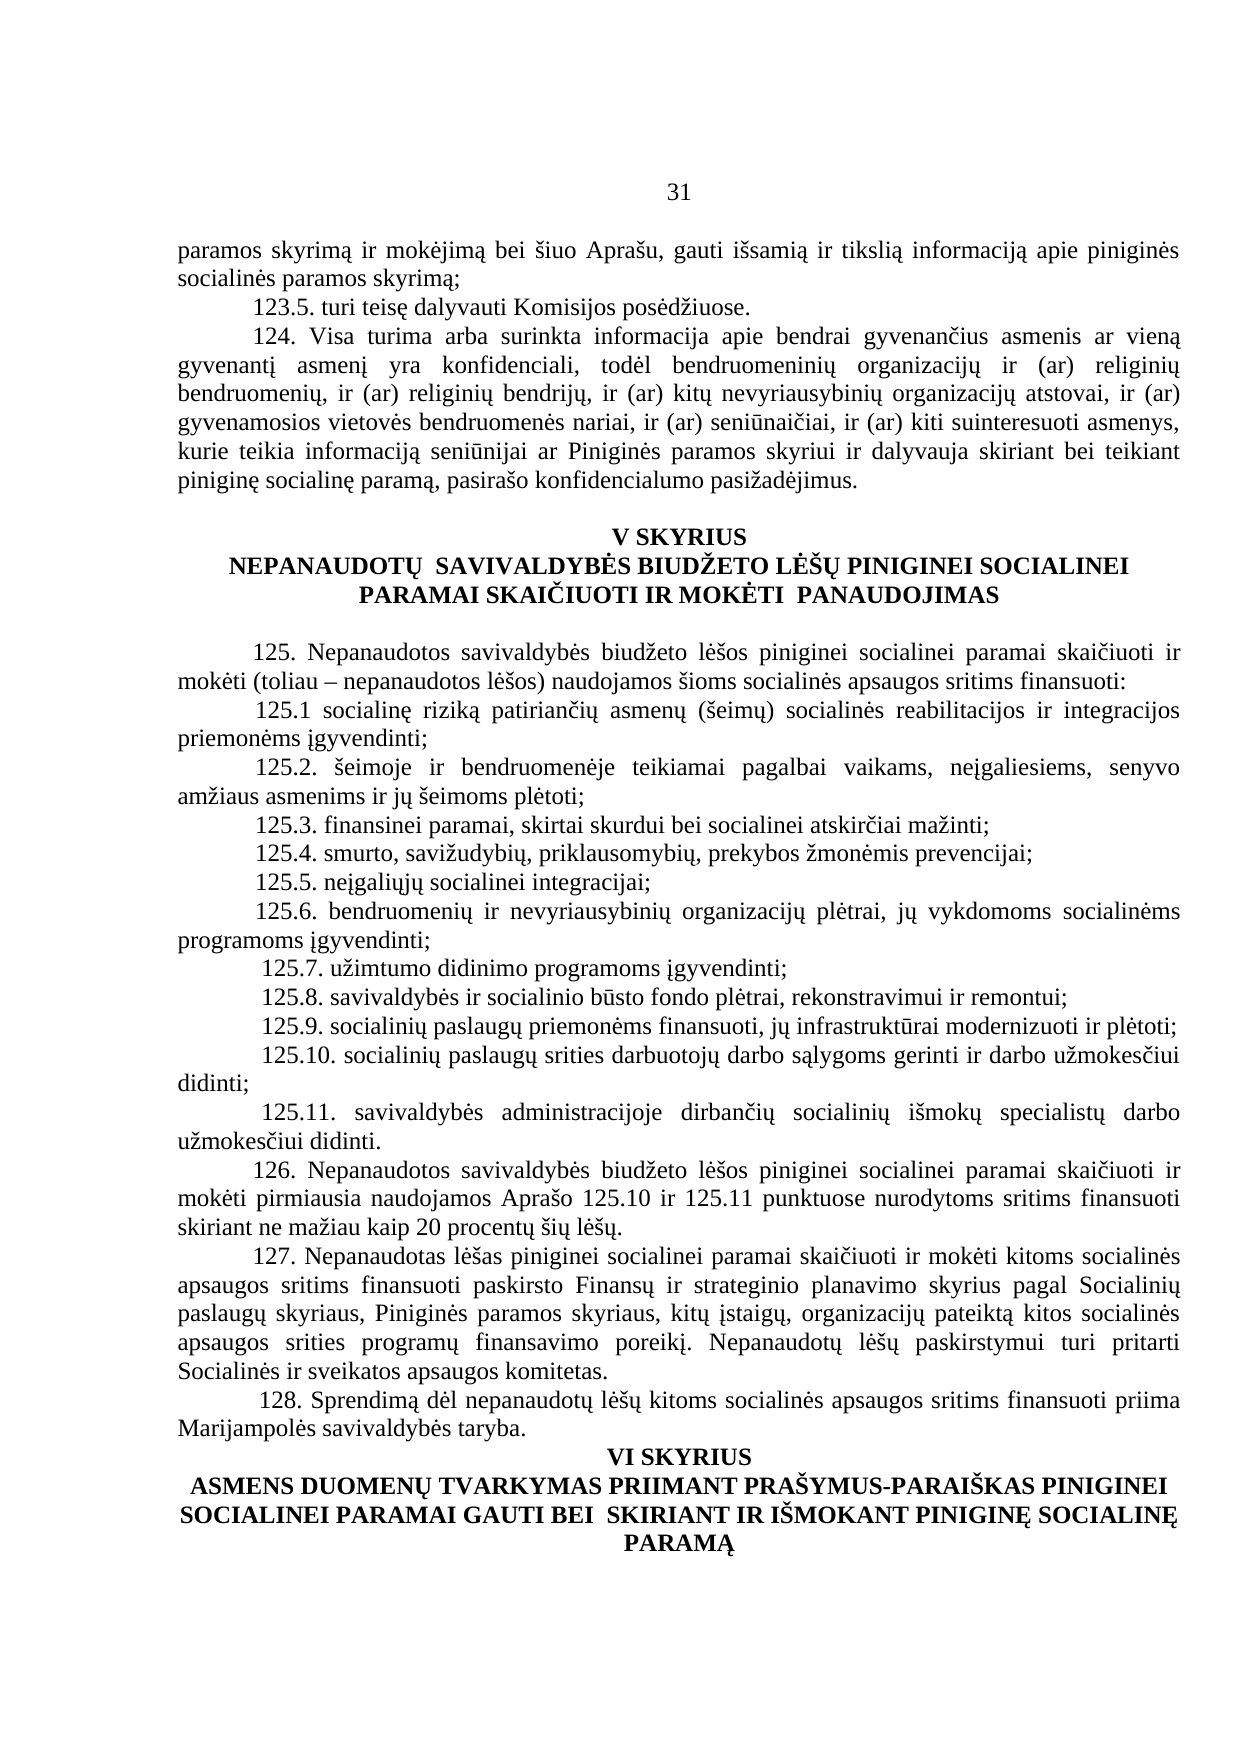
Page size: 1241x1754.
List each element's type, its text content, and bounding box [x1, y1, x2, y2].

text 125.4. smurto, savižudybių, priklausomybių, prekybos žmonėmis prevencijai; [177, 838, 1181, 867]
text 125. Nepanaudotos savivaldybės biudžeto lėšos piniginei socialinei paramai skaičiuoti ir mokėti (toliau – nepanaudotos lėšos) naudojamos šioms socialinės apsaugos sritims finansuoti: [177, 637, 1181, 695]
text 125.11. savivaldybės administracijoje dirbančių socialinių išmokų specialistų darbo užmokesčiui didinti. [177, 1097, 1181, 1155]
text 125.5. neįgaliųjų socialinei integracijai; [177, 867, 1181, 896]
text 125.2. šeimoje ir bendruomenėje teikiamai pagalbai vaikams, neįgaliesiems, senyvo amžiaus asmenims ir jų šeimoms plėtoti; [177, 752, 1181, 810]
text NEPANAUDOTŲ SAVIVALDYBĖS BIUDŽETO LĖŠŲ PINIGINEI SOCIALINEI PARAMAI SKAIČIUOTI IR MOKĖTI PANAUDOJIMAS [177, 551, 1181, 608]
text 123.5. turi teisę dalyvauti Komisijos posėdžiuose. [177, 292, 1181, 321]
text 125.8. savivaldybės ir socialinio būsto fondo plėtrai, rekonstravimui ir remontui; [177, 982, 1181, 1011]
text 125.6. bendruomenių ir nevyriausybinių organizacijų plėtrai, jų vykdomoms socialinėms programoms įgyvendinti; [177, 896, 1181, 953]
text 126. Nepanaudotos savivaldybės biudžeto lėšos piniginei socialinei paramai skaičiuoti ir mokėti pirmiausia naudojamos Aprašo 125.10 ir 125.11 punktuose nurodytoms sritims finansuoti skiriant ne mažiau kaip 20 procentų šių lėšų. [177, 1155, 1181, 1241]
text paramos skyrimą ir mokėjimą bei šiuo Aprašu, gauti išsamią ir tikslią informaciją apie piniginės socialinės paramos skyrimą; [177, 235, 1181, 292]
text 125.1 socialinę riziką patiriančių asmenų (šeimų) socialinės reabilitacijos ir integracijos priemonėms įgyvendinti; [177, 695, 1181, 752]
text 125.3. finansinei paramai, skirtai skurdui bei socialinei atskirčiai mažinti; [177, 810, 1181, 838]
text VI SKYRIUS [177, 1442, 1181, 1471]
text V SKYRIUS [177, 522, 1181, 551]
text 125.10. socialinių paslaugų srities darbuotojų darbo sąlygoms gerinti ir darbo užmokesčiui didinti; [177, 1040, 1181, 1097]
text 125.7. užimtumo didinimo programoms įgyvendinti; [177, 953, 1181, 982]
text 124. Visa turima arba surinkta informacija apie bendrai gyvenančius asmenis ar vieną gyvenantį asmenį yra konfidenciali, todėl bendruomeninių organizacijų ir (ar) religinių bendruomenių, ir (ar) religinių bendrijų, ir (ar) kitų nevyriausybinių organizacijų atstovai, ir (ar) gyvenamosios vietovės bendruomenės nariai, ir (ar) seniūnaičiai, ir (ar) kiti suinteresuoti asmenys, kurie teikia informaciją seniūnijai ar Piniginės paramos skyriui ir dalyvauja skiriant bei teikiant piniginę socialinę paramą, pasirašo konfidencialumo pasižadėjimus. [177, 321, 1181, 493]
text 128. Sprendimą dėl nepanaudotų lėšų kitoms socialinės apsaugos sritims finansuoti priima Marijampolės savivaldybės taryba. [177, 1385, 1181, 1442]
text ASMENS DUOMENŲ TVARKYMAS PRIIMANT PRAŠYMUS-PARAIŠKAS PINIGINEI SOCIALINEI PARAMAI GAUTI BEI SKIRIANT IR IŠMOKANT PINIGINĘ SOCIALINĘ PARAMĄ [177, 1471, 1181, 1557]
text 127. Nepanaudotas lėšas piniginei socialinei paramai skaičiuoti ir mokėti kitoms socialinės apsaugos sritims finansuoti paskirsto Finansų ir strateginio planavimo skyrius pagal Socialinių paslaugų skyriaus, Piniginės paramos skyriaus, kitų įstaigų, organizacijų pateiktą kitos socialinės apsaugos srities programų finansavimo poreikį. Nepanaudotų lėšų paskirstymui turi pritarti Socialinės ir sveikatos apsaugos komitetas. [177, 1241, 1181, 1385]
text 125.9. socialinių paslaugų priemonėms finansuoti, jų infrastruktūrai modernizuoti ir plėtoti; [177, 1011, 1181, 1040]
